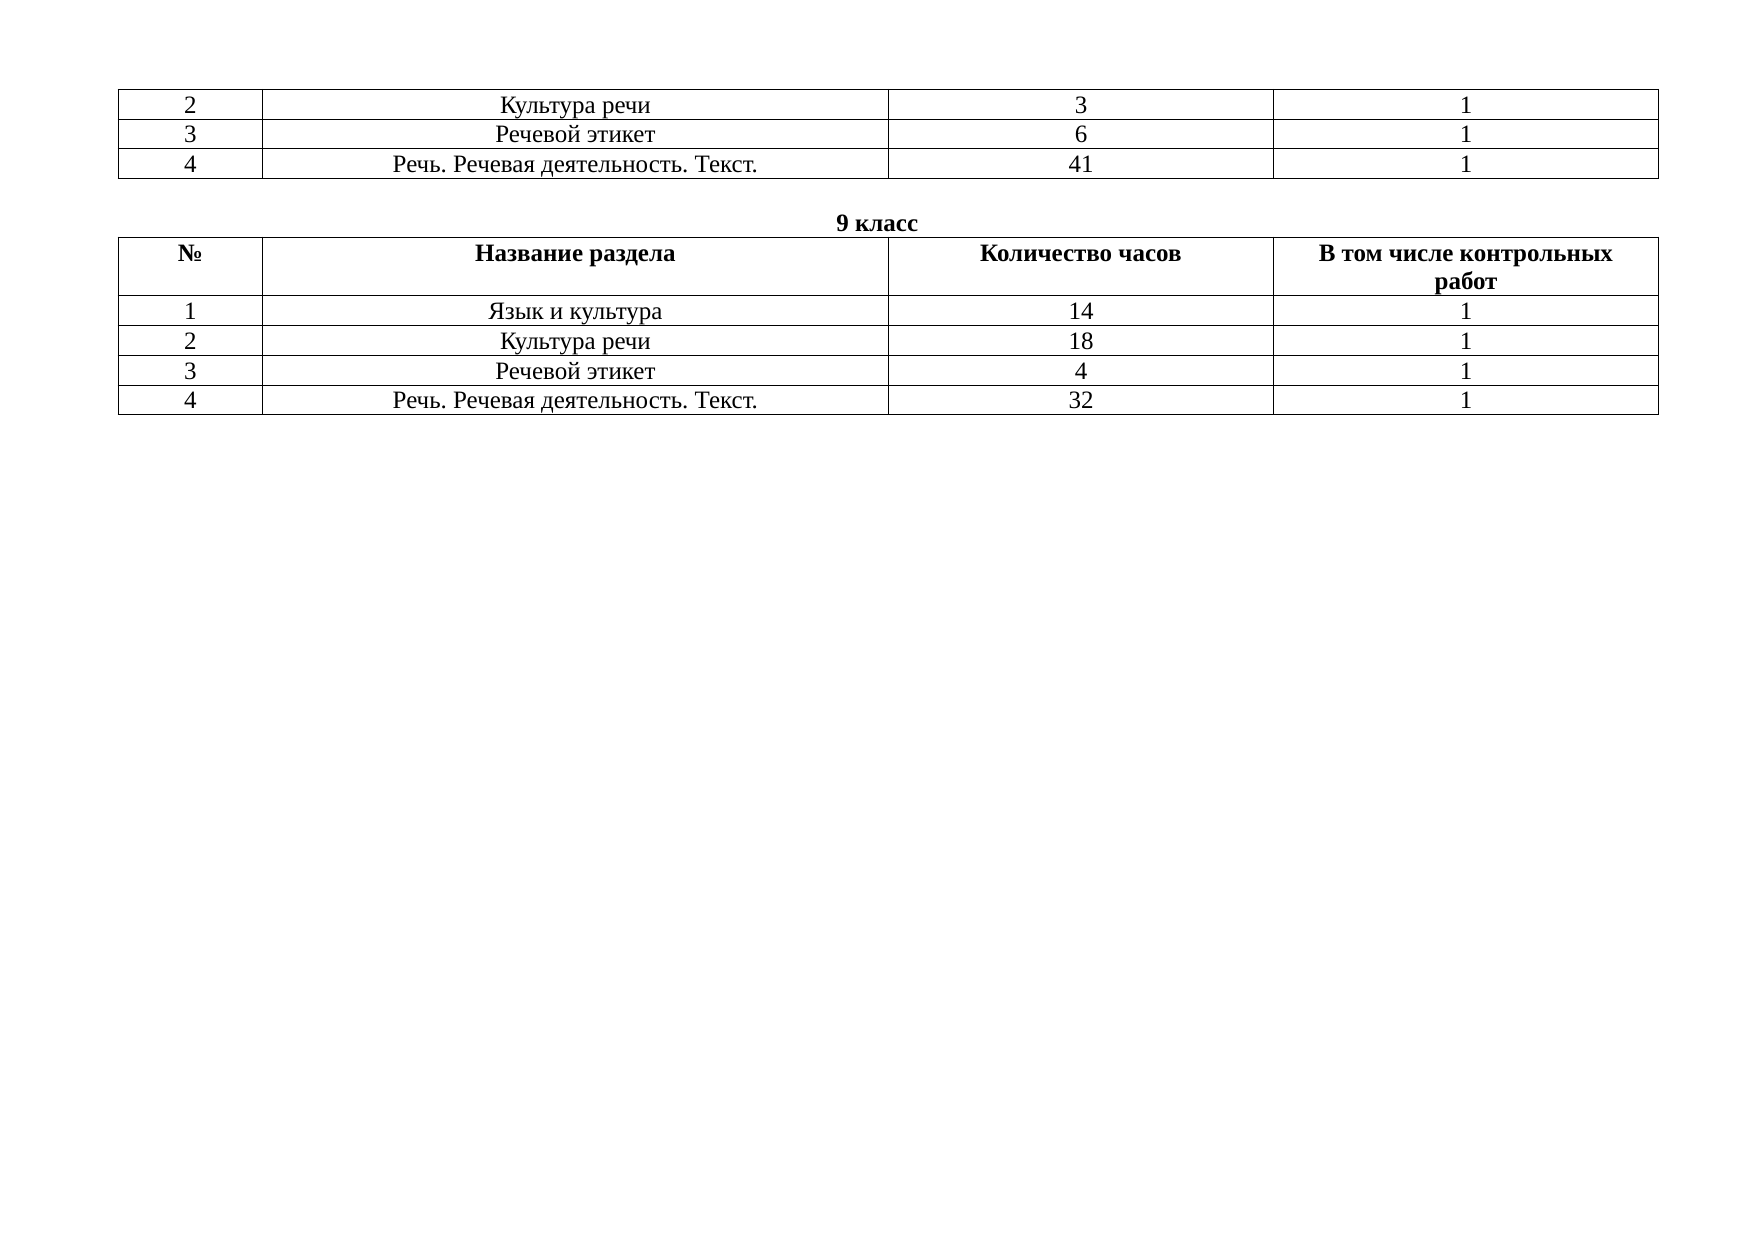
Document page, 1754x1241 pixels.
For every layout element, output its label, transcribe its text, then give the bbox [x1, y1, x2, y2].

table_cell Речь. Речевая деятельность. Текст. [263, 149, 888, 178]
table_cell 2 [119, 90, 262, 118]
table_cell 3 [889, 90, 1273, 118]
table_cell 1 [1274, 356, 1658, 384]
table_cell 2 [119, 326, 262, 355]
table_cell 1 [119, 296, 262, 325]
table_header В том числе контрольных работ [1274, 238, 1658, 295]
table_cell 1 [1274, 296, 1658, 325]
table_cell 3 [119, 356, 262, 384]
table_cell 18 [889, 326, 1273, 355]
table_cell Язык и культура [263, 296, 888, 325]
table_cell Культура речи [263, 326, 888, 355]
table_cell 1 [1274, 149, 1658, 178]
table_header № [119, 238, 262, 295]
text 9 класс [118, 208, 1636, 237]
table_cell 6 [889, 120, 1273, 148]
table_cell Речевой этикет [263, 356, 888, 384]
table_cell 1 [1274, 90, 1658, 118]
table_cell 4 [889, 356, 1273, 384]
table_cell 41 [889, 149, 1273, 178]
table_cell 1 [1274, 120, 1658, 148]
table_cell Речь. Речевая деятельность. Текст. [263, 386, 888, 414]
table_cell 32 [889, 386, 1273, 414]
table_cell 1 [1274, 326, 1658, 355]
table_cell Речевой этикет [263, 120, 888, 148]
table_header Название раздела [263, 238, 888, 295]
table_cell 1 [1274, 386, 1658, 414]
table_cell 14 [889, 296, 1273, 325]
table_cell Культура речи [263, 90, 888, 118]
table_cell 4 [119, 386, 262, 414]
table_cell 4 [119, 149, 262, 178]
table_cell 3 [119, 120, 262, 148]
table_header Количество часов [889, 238, 1273, 295]
